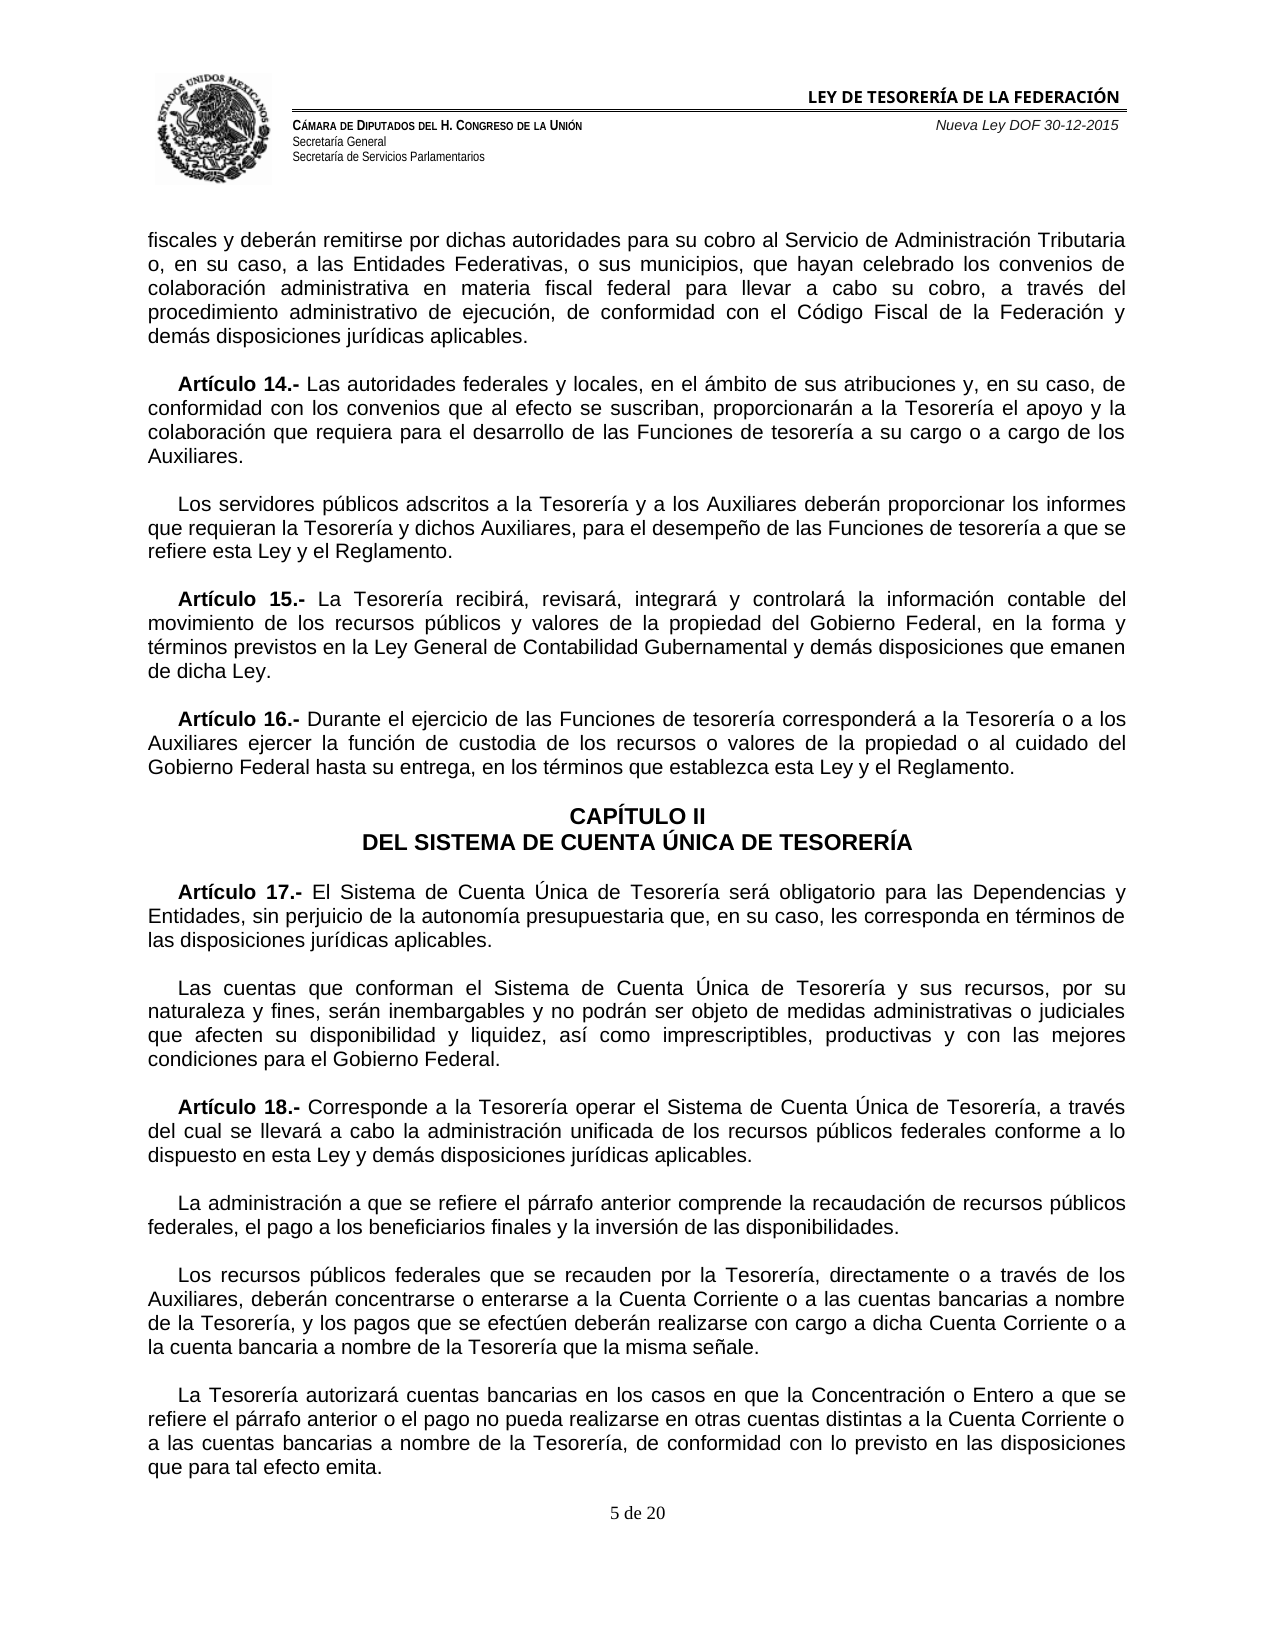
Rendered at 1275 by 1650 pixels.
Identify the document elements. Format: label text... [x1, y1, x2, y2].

text CAPÍTULO II [148, 803, 1127, 829]
text Artículo 16.- Durante el ejercicio de las Funciones de tesorería corresponderá a la Tesorería o a los Auxiliares ejercer la función de custodia de los recursos o valores de la propiedad o al cuidado del Gobierno Federal hasta su entrega, en los términos que establezca esta Ley y el Reglamento. [148, 707, 1127, 779]
text Los servidores públicos adscritos a la Tesorería y a los Auxiliares deberán proporcionar los informes que requieran la Tesorería y dichos Auxiliares, para el desempeño de las Funciones de tesorería a que se refiere esta Ley y el Reglamento. [148, 491, 1127, 563]
text Artículo 18.- Corresponde a la Tesorería operar el Sistema de Cuenta Única de Tesorería, a través del cual se llevará a cabo la administración unificada de los recursos públicos federales conforme a lo dispuesto en esta Ley y demás disposiciones jurídicas aplicables. [148, 1095, 1127, 1167]
text Artículo 14.- Las autoridades federales y locales, en el ámbito de sus atribuciones y, en su caso, de conformidad con los convenios que al efecto se suscriban, proporcionarán a la Tesorería el apoyo y la colaboración que requiera para el desarrollo de las Funciones de tesorería a su cargo o a cargo de los Auxiliares. [148, 372, 1127, 467]
text Artículo 15.- La Tesorería recibirá, revisará, integrará y controlará la información contable del movimiento de los recursos públicos y valores de la propiedad del Gobierno Federal, en la forma y términos previstos en la Ley General de Contabilidad Gubernamental y demás disposiciones que emanen de dicha Ley. [148, 587, 1127, 683]
text Artículo 17.- El Sistema de Cuenta Única de Tesorería será obligatorio para las Dependencias y Entidades, sin perjuicio de la autonomía presupuestaria que, en su caso, les corresponda en términos de las disposiciones jurídicas aplicables. [148, 879, 1127, 951]
text La administración a que se refiere el párrafo anterior comprende la recaudación de recursos públicos federales, el pago a los beneficiarios finales y la inversión de las disponibilidades. [148, 1191, 1127, 1239]
text Los recursos públicos federales que se recauden por la Tesorería, directamente o a través de los Auxiliares, deberán concentrarse o enterarse a la Cuenta Corriente o a las cuentas bancarias a nombre de la Tesorería, y los pagos que se efectúen deberán realizarse con cargo a dicha Cuenta Corriente o a la cuenta bancaria a nombre de la Tesorería que la misma señale. [148, 1263, 1127, 1359]
text fiscales y deberán remitirse por dichas autoridades para su cobro al Servicio de Administración Tributaria o, en su caso, a las Entidades Federativas, o sus municipios, que hayan celebrado los convenios de colaboración administrativa en materia fiscal federal para llevar a cabo su cobro, a través del procedimiento administrativo de ejecución, de conformidad con el Código Fiscal de la Federación y demás disposiciones jurídicas aplicables. [148, 228, 1127, 348]
text DEL SISTEMA DE CUENTA ÚNICA DE TESORERÍA [148, 829, 1127, 856]
text Las cuentas que conforman el Sistema de Cuenta Única de Tesorería y sus recursos, por su naturaleza y fines, serán inembargables y no podrán ser objeto de medidas administrativas o judiciales que afecten su disponibilidad y liquidez, así como imprescriptibles, productivas y con las mejores condiciones para el Gobierno Federal. [148, 975, 1127, 1071]
text La Tesorería autorizará cuentas bancarias en los casos en que la Concentración o Entero a que se refiere el párrafo anterior o el pago no pueda realizarse en otras cuentas distintas a la Cuenta Corriente o a las cuentas bancarias a nombre de la Tesorería, de conformidad con lo previsto en las disposiciones que para tal efecto emita. [148, 1383, 1127, 1478]
